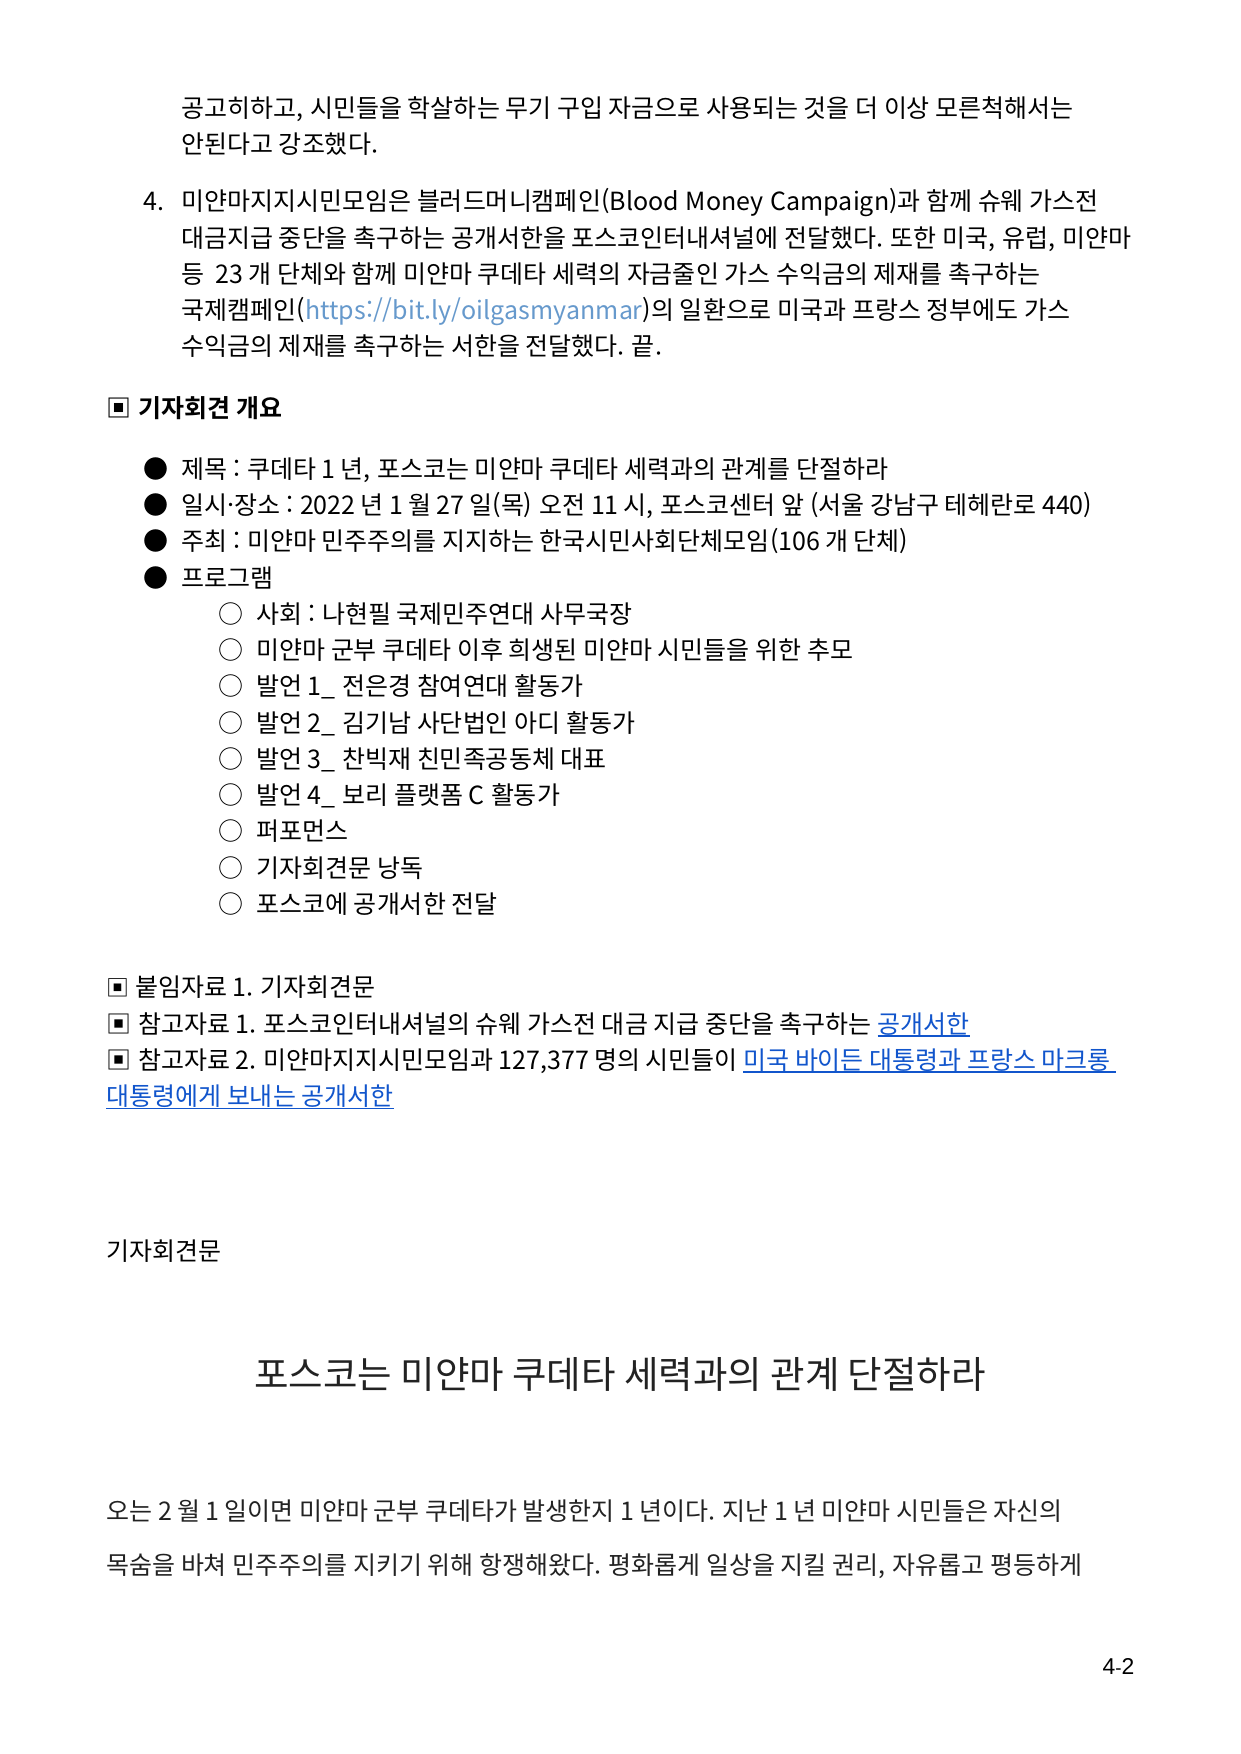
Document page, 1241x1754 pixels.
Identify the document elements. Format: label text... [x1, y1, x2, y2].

list 발언4_ 보리 플랫폼C 활동가 [219, 776, 1134, 812]
list 기자회견문 낭독 [219, 848, 1134, 884]
list 포스코에 공개서한 전달 [219, 884, 1134, 921]
list 발언1_ 전은경 참여연대 활동가 [219, 667, 1134, 703]
list 퍼포먼스 [219, 812, 1134, 848]
text ▣ 참고자료2. 미얀마지지시민모임과 127,377명의 시민들이 미국 바이든 대통령과 프랑스 마크롱 대통령에게 보내는 공개서한 [106, 1040, 1134, 1113]
text ▣ 기자회견 개요 [106, 388, 1134, 424]
list 제목 : 쿠데타 1년, 포스코는 미얀마 쿠데타 세력과의 관계를 단절하라 [144, 449, 1134, 486]
list 발언3_ 찬빅재 친민족공동체 대표 [219, 739, 1134, 776]
text ▣ 참고자료1. 포스코인터내셔널의 슈웨 가스전 대금 지급 중단을 촉구하는 공개서한 [106, 1004, 1134, 1040]
list 사회 : 나현필 국제민주연대 사무국장 [219, 594, 1134, 631]
text 기자회견문 [106, 1231, 1134, 1267]
list 프로그램 [144, 558, 1134, 594]
list 주최 : 미얀마 민주주의를 지지하는 한국시민사회단체모임(106개 단체) [144, 522, 1134, 558]
text ▣ 붙임자료1. 기자회견문 [106, 968, 1134, 1004]
list 공고히하고, 시민들을 학살하는 무기 구입 자금으로 사용되는 것을 더 이상 모른척해서는 안된다고 강조했다. [144, 88, 1134, 161]
list 일시·장소 : 2022년 1월 27일(목) 오전 11시, 포스코센터 앞 (서울 강남구 테헤란로 440) [144, 486, 1134, 522]
list 발언2_ 김기남 사단법인 아디 활동가 [219, 703, 1134, 739]
text 오는 2월 1일이면 미얀마 군부 쿠데타가 발생한지 1년이다. 지난 1년 미얀마 시민들은 자신의 목숨을 바쳐 민주주의를 지키기 위해 항쟁해왔다. 평화롭게 일상을 지킬 권리, 자유롭고 평등하게 [106, 1491, 1134, 1582]
list 미얀마 군부 쿠데타 이후 희생된 미얀마 시민들을 위한 추모 [219, 631, 1134, 667]
subtitle 포스코는 미얀마 쿠데타 세력과의 관계 단절하라 [106, 1345, 1134, 1399]
list 미얀마지지시민모임은 블러드머니캠페인(Blood Money Campaign)과 함께 슈웨 가스전 대금지급 중단을 촉구하는 공개서한을 포스코인터내셔널에 전달했다. 또한 미국, 유럽, 미얀마 등 23개 단체와 함께 미얀마 쿠데타 세력의 자금줄인 가스 수익금의 제재를 촉구하는 국제캠페인(https://bit.ly/oilgasmyanmar)의 일환으로 미국과 프랑스 정부에도 가스 수익금의 제재를 촉구하는 서한을 전달했다. 끝. [144, 182, 1134, 363]
